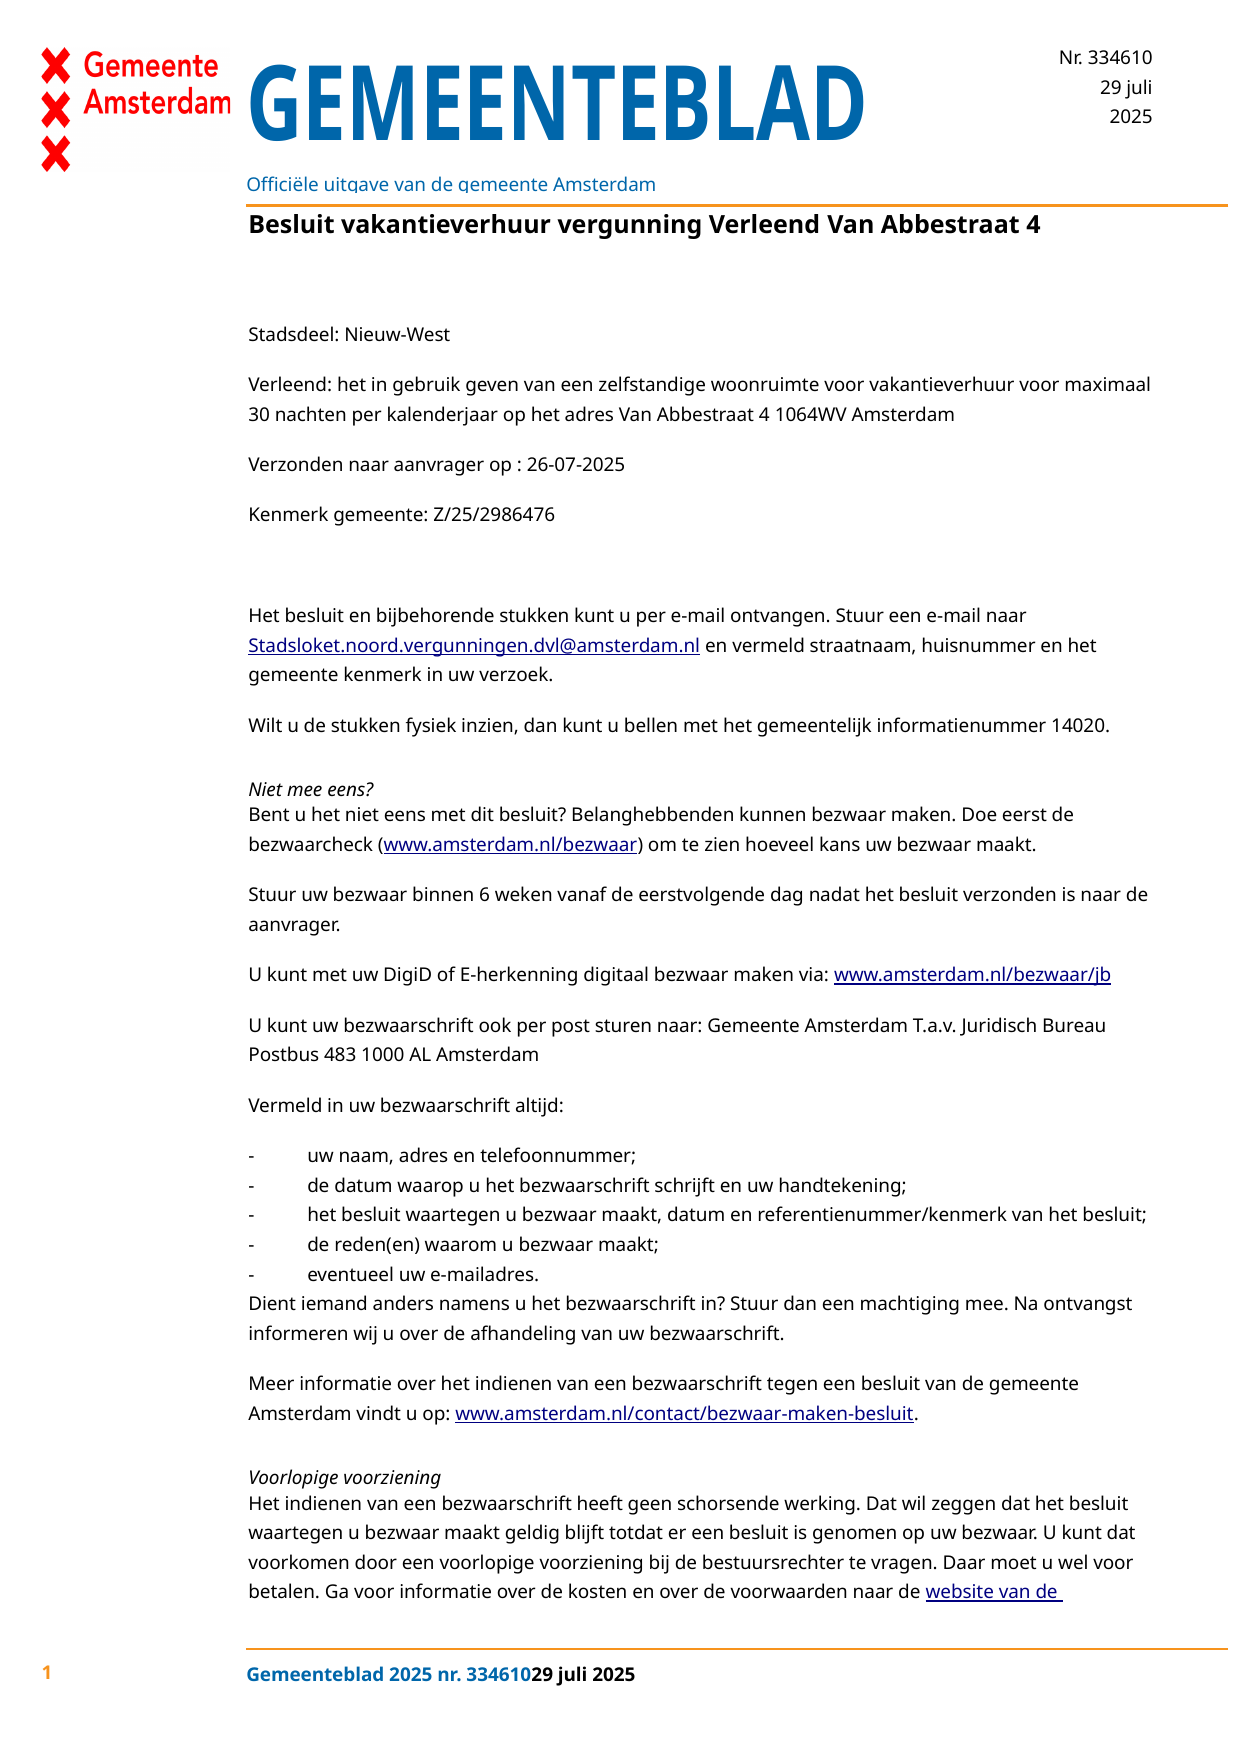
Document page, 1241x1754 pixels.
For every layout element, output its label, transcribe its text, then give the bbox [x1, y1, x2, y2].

list de reden(en) waarom u bezwaar maakt; [248, 1231, 1152, 1257]
text Verleend: het in gebruik geven van een zelfstandige woonruimte voor vakantieverhuur voor maximaal 30 nachten per kalenderjaar op het adres Van Abbestraat 4 1064WV Amsterdam [248, 371, 1152, 426]
list eventueel uw e-mailadres. [248, 1261, 1152, 1287]
list het besluit waartegen u bezwaar maakt, datum en referentienummer/kenmerk van het besluit; [248, 1202, 1152, 1227]
text Voorlopige voorziening [248, 1464, 1152, 1490]
text U kunt met uw DigiD of E-herkenning digitaal bezwaar maken via: www.amsterdam.nl/bezwaar/jb [248, 962, 1152, 987]
text Vermeld in uw bezwaarschrift altijd: [248, 1092, 1152, 1118]
text Niet mee eens? [248, 776, 1152, 802]
text Dient iemand anders namens u het bezwaarschrift in? Stuur dan een machtiging mee. Na ontvangst informeren wij u over de afhandeling van uw bezwaarschrift. [248, 1290, 1152, 1346]
list uw naam, adres en telefoonnummer; [248, 1142, 1152, 1168]
text Bent u het niet eens met dit besluit? Belanghebbenden kunnen bezwaar maken. Doe eerst de bezwaarcheck (www.amsterdam.nl/bezwaar) om te zien hoeveel kans uw bezwaar maakt. [248, 802, 1152, 857]
text Verzonden naar aanvrager op : 26-07-2025 [248, 451, 1152, 477]
text Wilt u de stukken fysiek inzien, dan kunt u bellen met het gemeentelijk informatienummer 14020. [248, 712, 1152, 738]
text Stuur uw bezwaar binnen 6 weken vanaf de eerstvolgende dag nadat het besluit verzonden is naar de aanvrager. [248, 882, 1152, 937]
text Meer informatie over het indienen van een bezwaarschrift tegen een besluit van de gemeente Amsterdam vindt u op: www.amsterdam.nl/contact/bezwaar-maken-besluit. [248, 1370, 1152, 1426]
text U kunt uw bezwaarschrift ook per post sturen naar: Gemeente Amsterdam T.a.v. Juridisch Bureau Postbus 483 1000 AL Amsterdam [248, 1012, 1152, 1067]
picture [41, 47, 231, 172]
text Besluit vakantieverhuur vergunning Verleend Van Abbestraat 4 [248, 207, 1152, 241]
text Stadsdeel: Nieuw-West [248, 321, 1152, 346]
text Het indienen van een bezwaarschrift heeft geen schorsende werking. Dat wil zeggen dat het besluit waartegen u bezwaar maakt geldig blijft totdat er een besluit is genomen op uw bezwaar. U kunt dat voorkomen door een voorlopige voorziening bij de bestuursrechter te vragen. Daar moet u wel voor betalen. Ga voor informatie over de kosten en over de voorwaarden naar de website van de [248, 1490, 1152, 1604]
text Kenmerk gemeente: Z/25/2986476 [248, 502, 1152, 527]
list de datum waarop u het bezwaarschrift schrijft en uw handtekening; [248, 1172, 1152, 1198]
text Het besluit en bijbehorende stukken kunt u per e-mail ontvangen. Stuur een e-mail naar Stadsloket.noord.vergunningen.dvl@amsterdam.nl en vermeld straatnaam, huisnummer en het gemeente kenmerk in uw verzoek. [248, 602, 1152, 687]
